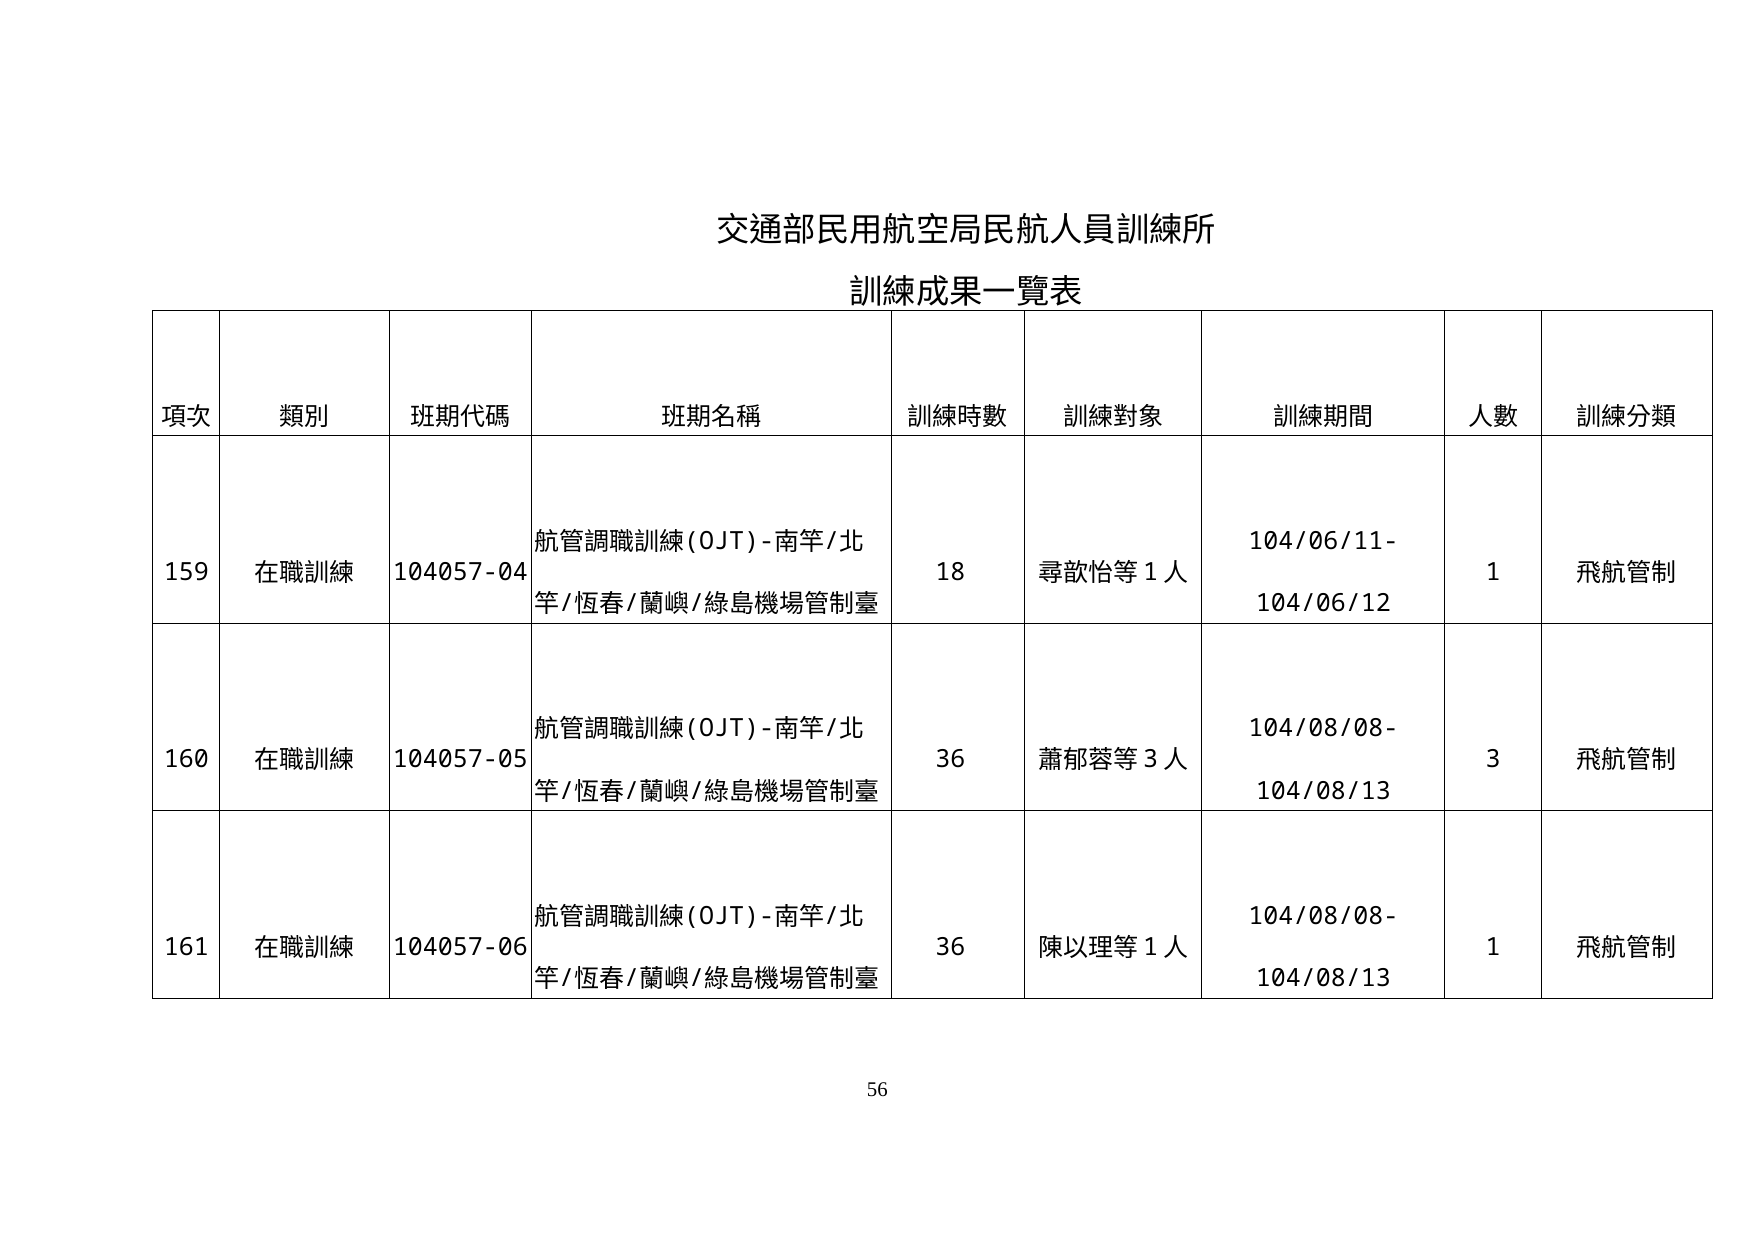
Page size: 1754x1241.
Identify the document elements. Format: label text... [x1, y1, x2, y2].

table_cell 項次 [153, 311, 219, 435]
table_cell 飛航管制 [1542, 436, 1712, 623]
table_cell 3 [1445, 624, 1541, 810]
table_cell 159 [153, 436, 219, 623]
table_cell 18 [892, 436, 1024, 623]
table_cell 36 [892, 624, 1024, 810]
table_cell 陳以理等1人 [1025, 811, 1201, 998]
table_cell 在職訓練 [220, 436, 389, 623]
table_cell 104057-06 [390, 811, 531, 998]
table_cell 班期代碼 [390, 311, 531, 435]
table_cell 訓練時數 [892, 311, 1024, 435]
table_cell 航管調職訓練(OJT)-南竿/北竿/恆春/蘭嶼/綠島機場管制臺 [532, 811, 891, 998]
table_cell 104/08/08-104/08/13 [1202, 811, 1444, 998]
table_cell 160 [153, 624, 219, 810]
table_cell 飛航管制 [1542, 811, 1712, 998]
table_cell 類別 [220, 311, 389, 435]
table_cell 航管調職訓練(OJT)-南竿/北竿/恆春/蘭嶼/綠島機場管制臺 [532, 624, 891, 810]
table_cell [153, 248, 219, 310]
table_cell 訓練期間 [1202, 311, 1444, 435]
table_cell 訓練分類 [1542, 311, 1712, 435]
table_cell 在職訓練 [220, 811, 389, 998]
table_cell 161 [153, 811, 219, 998]
table_cell 104057-04 [390, 436, 531, 623]
table_cell 訓練對象 [1025, 311, 1201, 435]
table_cell 飛航管制 [1542, 624, 1712, 810]
table_cell 104/06/11-104/06/12 [1202, 436, 1444, 623]
table_cell 班期名稱 [532, 311, 891, 435]
table_header 交通部民用航空局民航人員訓練所 [220, 185, 1712, 248]
table_cell 尋歆怡等1人 [1025, 436, 1201, 623]
table_cell 訓練成果一覽表 [220, 248, 1712, 310]
table_cell 104057-05 [390, 624, 531, 810]
table_cell 航管調職訓練(OJT)-南竿/北竿/恆春/蘭嶼/綠島機場管制臺 [532, 436, 891, 623]
table_header [153, 185, 219, 248]
table_cell 36 [892, 811, 1024, 998]
table_cell 104/08/08-104/08/13 [1202, 624, 1444, 810]
table_cell 1 [1445, 436, 1541, 623]
table_cell 1 [1445, 811, 1541, 998]
table_cell 人數 [1445, 311, 1541, 435]
table_cell 在職訓練 [220, 624, 389, 810]
table_cell 蕭郁蓉等3人 [1025, 624, 1201, 810]
